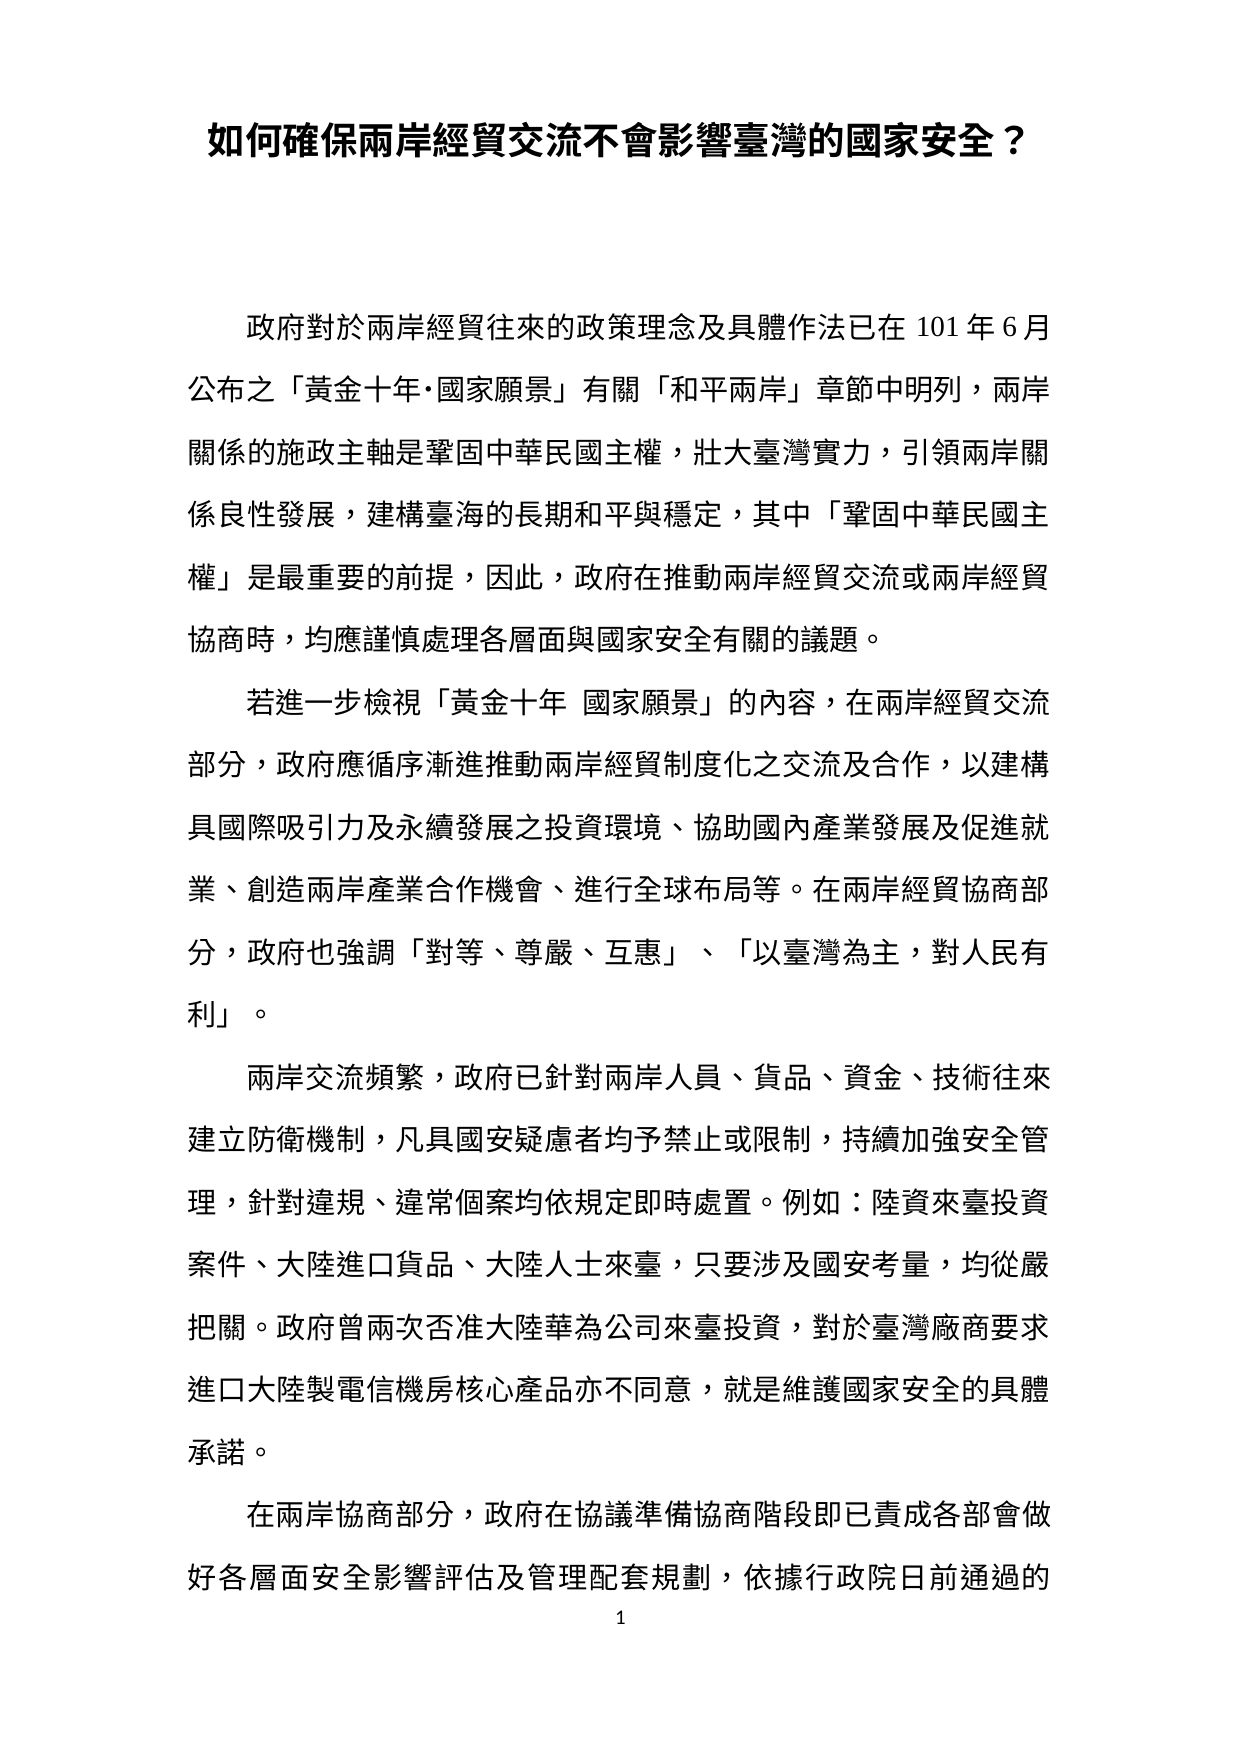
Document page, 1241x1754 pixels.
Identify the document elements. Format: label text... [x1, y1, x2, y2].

text 在兩岸協商部分，政府在協議準備協商階段即已責成各部會做好各層面安全影響評估及管理配套規劃，依據行政院日前通過的「兩岸協議處理及監督條例（草案）」，在協議簽署前，尚應進行兩階段國家安全審查，除行政部門相關機關外，亦須邀請學者專家共同參與審查，以確保協議之簽署，不致危害國家安全。事實上，在上述條例草案經立法院審查通過前，行政部門已開始採取此一作法，102年兩岸簽署的兩岸氣象合作協議及兩岸地震監測合作協議，均經過國家安全審查，對於減少國安疑慮發揮很大的效果。 [187, 1471, 1053, 1596]
text 兩岸交流頻繁，政府已針對兩岸人員、貨品、資金、技術往來建立防衛機制，凡具國安疑慮者均予禁止或限制，持續加強安全管理，針對違規、違常個案均依規定即時處置。例如：陸資來臺投資案件、大陸進口貨品、大陸人士來臺，只要涉及國安考量，均從嚴把關。政府曾兩次否准大陸華為公司來臺投資，對於臺灣廠商要求進口大陸製電信機房核心產品亦不同意，就是維護國家安全的具體承諾。 [187, 1034, 1053, 1471]
text 若進一步檢視「黃金十年 國家願景」的內容，在兩岸經貿交流部分，政府應循序漸進推動兩岸經貿制度化之交流及合作，以建構具國際吸引力及永續發展之投資環境、協助國內產業發展及促進就業、創造兩岸產業合作機會、進行全球布局等。在兩岸經貿協商部分，政府也強調「對等、尊嚴、互惠」、「以臺灣為主，對人民有利」。 [187, 659, 1053, 1034]
text 如何確保兩岸經貿交流不會影響臺灣的國家安全？ [187, 96, 1053, 159]
text 政府對於兩岸經貿往來的政策理念及具體作法已在101年6月公布之「黃金十年˙國家願景」有關「和平兩岸」章節中明列，兩岸關係的施政主軸是鞏固中華民國主權，壯大臺灣實力，引領兩岸關係良性發展，建構臺海的長期和平與穩定，其中「鞏固中華民國主權」是最重要的前提，因此，政府在推動兩岸經貿交流或兩岸經貿協商時，均應謹慎處理各層面與國家安全有關的議題。 [187, 284, 1053, 659]
